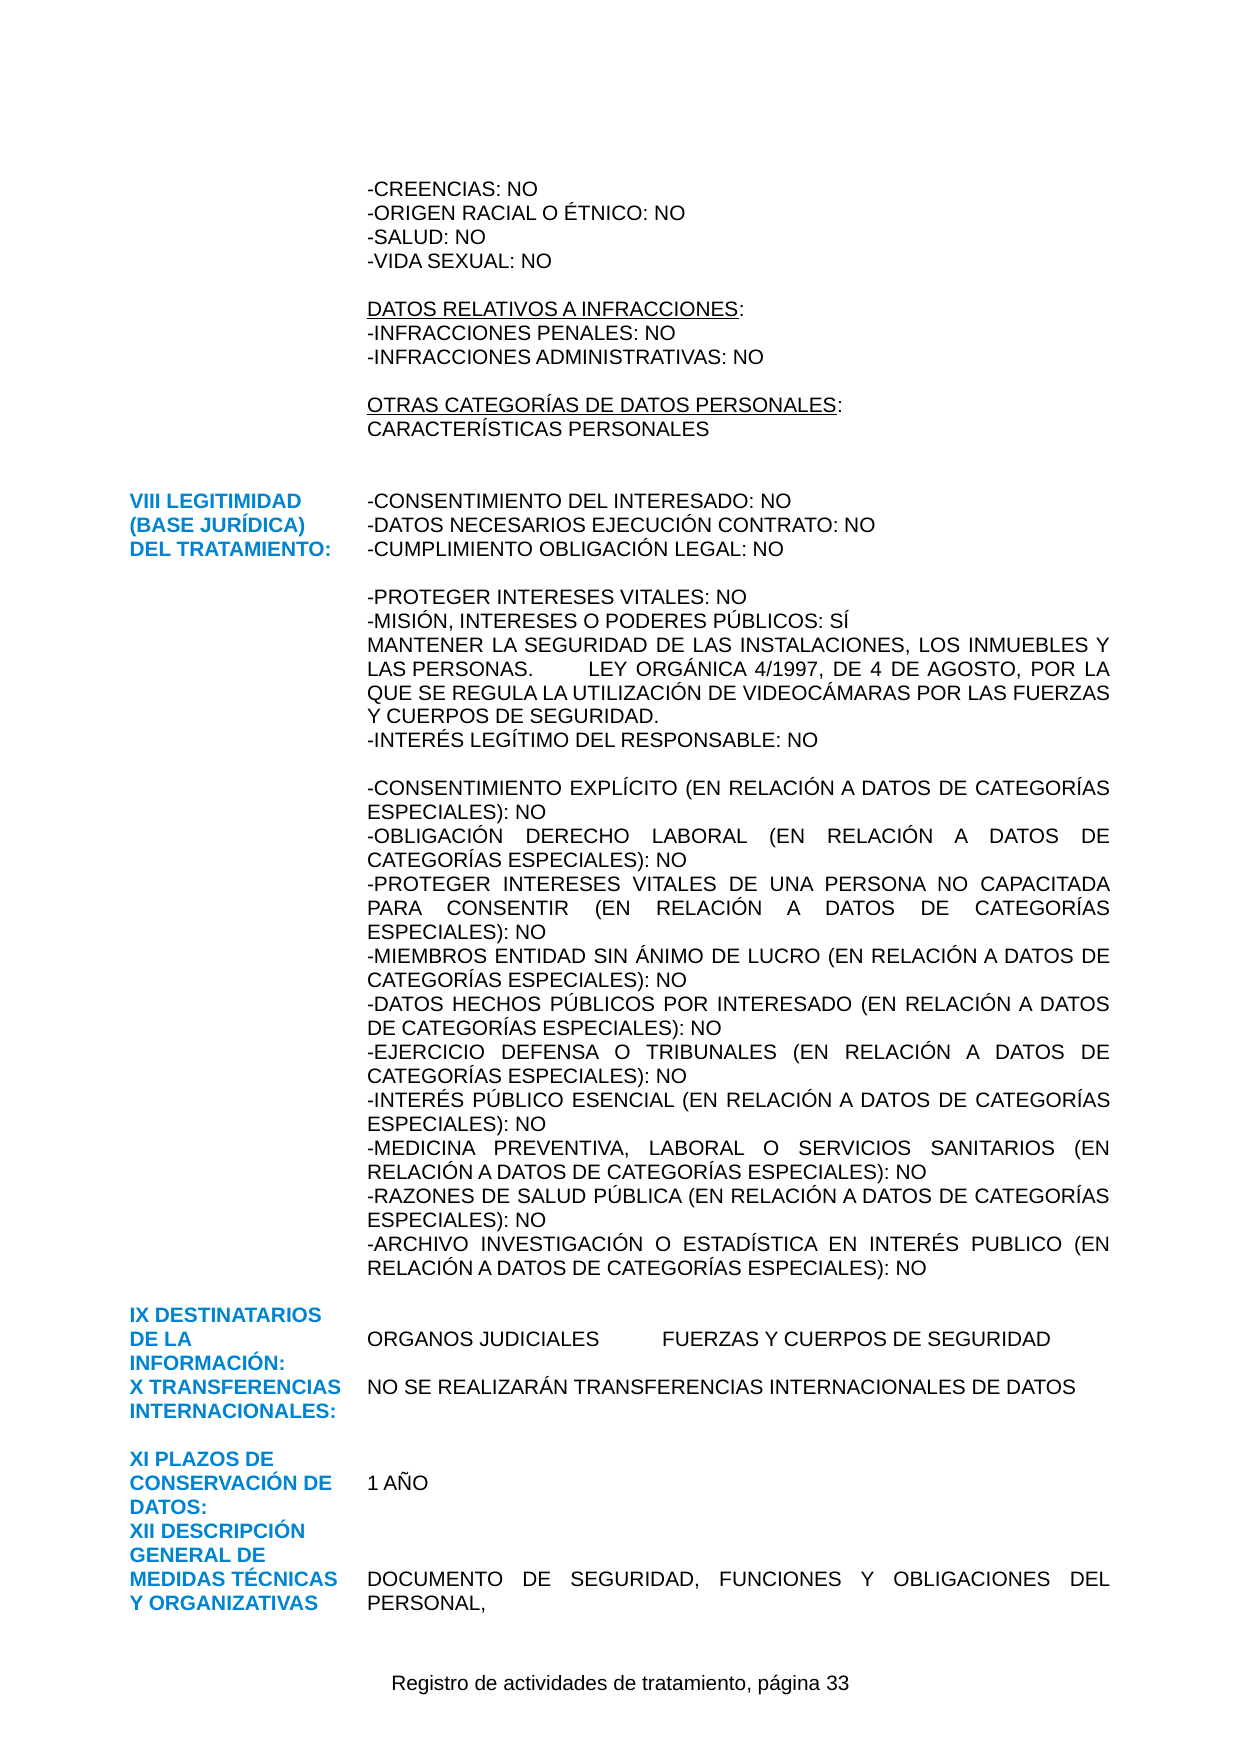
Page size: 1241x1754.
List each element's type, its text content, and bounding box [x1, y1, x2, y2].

table_cell IX DESTINATARIOS DE LA INFORMACIÓN: [118, 1303, 356, 1375]
table_cell VIII LEGITIMIDAD (BASE JURÍDICA) DEL TRATAMIENTO: [118, 489, 356, 1303]
table_cell ORGANOS JUDICIALES FUERZAS Y CUERPOS DE SEGURIDAD [356, 1303, 1122, 1375]
table_cell [118, 177, 356, 489]
table_cell XI PLAZOS DE CONSERVACIÓN DE DATOS: [118, 1447, 356, 1519]
table_cell XII DESCRIPCIÓN GENERAL DE MEDIDAS TÉCNICAS Y ORGANIZATIVAS [118, 1519, 356, 1615]
table_cell -CONSENTIMIENTO DEL INTERESADO: NO -DATOS NECESARIOS EJECUCIÓN CONTRATO: NO -CUMPLIMIENTO OBLIGACIÓN LEGAL: NO -PROTEGER INTERESES VITALES: NO -MISIÓN, INTERESES O PODERES PÚBLICOS: SÍ MANTENER LA SEGURIDAD DE LAS INSTALACIONES, LOS INMUEBLES Y LAS PERSONAS. LEY ORGÁNICA 4/1997, DE 4 DE AGOSTO, POR LA QUE SE REGULA LA UTILIZACIÓN DE VIDEOCÁMARAS POR LAS FUERZAS Y CUERPOS DE SEGURIDAD. -INTERÉS LEGÍTIMO DEL RESPONSABLE: NO -CONSENTIMIENTO EXPLÍCITO (EN RELACIÓN A DATOS DE CATEGORÍAS ESPECIALES): NO -OBLIGACIÓN DERECHO LABORAL (EN RELACIÓN A DATOS DE CATEGORÍAS ESPECIALES): NO -PROTEGER INTERESES VITALES DE UNA PERSONA NO CAPACITADA PARA CONSENTIR (EN RELACIÓN A DATOS DE CATEGORÍAS ESPECIALES): NO -MIEMBROS ENTIDAD SIN ÁNIMO DE LUCRO (EN RELACIÓN A DATOS DE CATEGORÍAS ESPECIALES): NO -DATOS HECHOS PÚBLICOS POR INTERESADO (EN RELACIÓN A DATOS DE CATEGORÍAS ESPECIALES): NO -EJERCICIO DEFENSA O TRIBUNALES (EN RELACIÓN A DATOS DE CATEGORÍAS ESPECIALES): NO -INTERÉS PÚBLICO ESENCIAL (EN RELACIÓN A DATOS DE CATEGORÍAS ESPECIALES): NO -MEDICINA PREVENTIVA, LABORAL O SERVICIOS SANITARIOS (EN RELACIÓN A DATOS DE CATEGORÍAS ESPECIALES): NO -RAZONES DE SALUD PÚBLICA (EN RELACIÓN A DATOS DE CATEGORÍAS ESPECIALES): NO -ARCHIVO INVESTIGACIÓN O ESTADÍSTICA EN INTERÉS PUBLICO (EN RELACIÓN A DATOS DE CATEGORÍAS ESPECIALES): NO [356, 489, 1122, 1303]
table_cell X TRANSFERENCIAS INTERNACIONALES: [118, 1375, 356, 1447]
table_cell -CREENCIAS: NO -ORIGEN RACIAL O ÉTNICO: NO -SALUD: NO -VIDA SEXUAL: NO DATOS RELATIVOS A INFRACCIONES: -INFRACCIONES PENALES: NO -INFRACCIONES ADMINISTRATIVAS: NO OTRAS CATEGORÍAS DE DATOS PERSONALES: CARACTERÍSTICAS PERSONALES [356, 177, 1122, 489]
table_cell NO SE REALIZARÁN TRANSFERENCIAS INTERNACIONALES DE DATOS [356, 1375, 1122, 1447]
table_cell DOCUMENTO DE SEGURIDAD, FUNCIONES Y OBLIGACIONES DEL PERSONAL, [356, 1519, 1122, 1615]
table_cell 1 AÑO [356, 1447, 1122, 1519]
